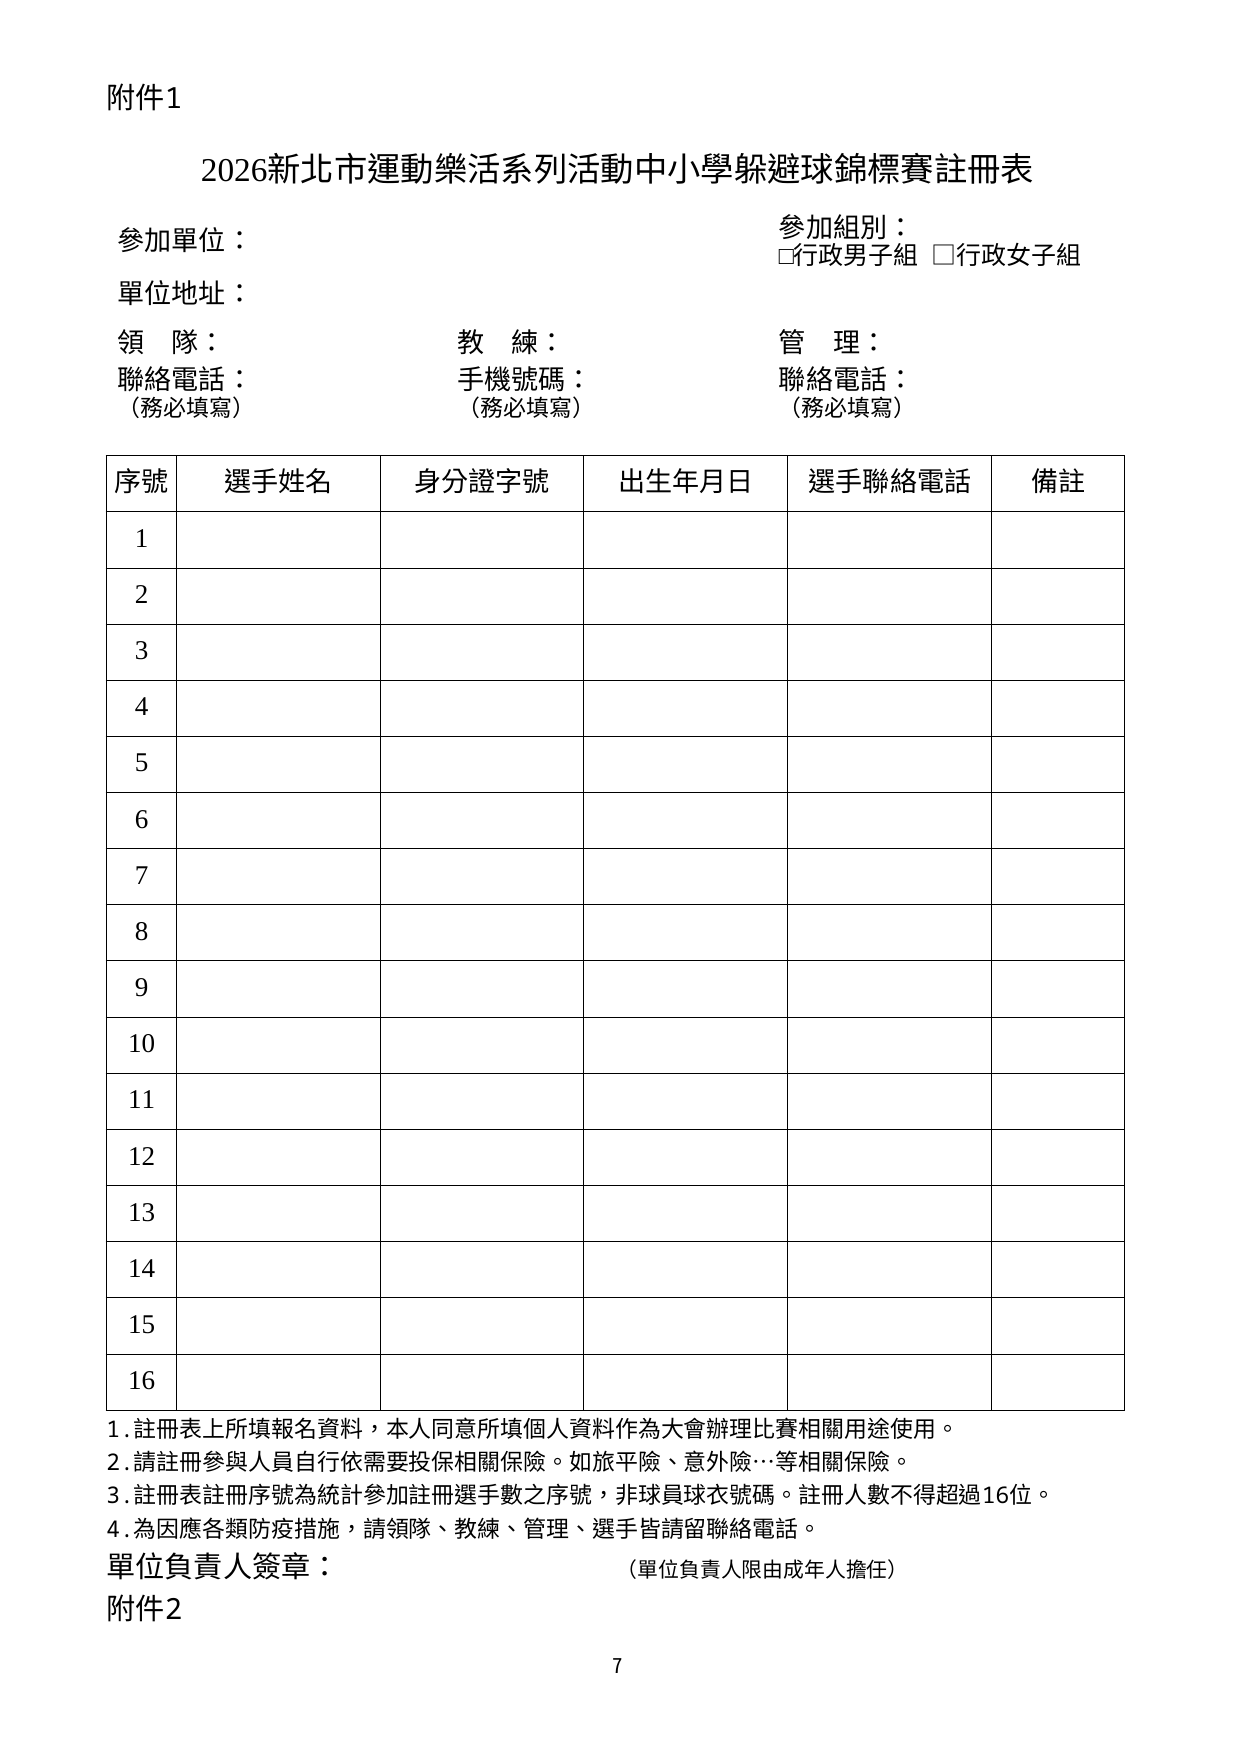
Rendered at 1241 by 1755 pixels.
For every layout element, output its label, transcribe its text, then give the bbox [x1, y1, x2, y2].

table_cell 2 [107, 569, 176, 623]
table_cell [381, 793, 583, 848]
table_cell [788, 905, 991, 960]
table_cell 11 [107, 1074, 176, 1129]
table_cell 1 [107, 512, 176, 567]
table_cell [992, 681, 1124, 736]
table_cell [992, 1355, 1124, 1409]
text 3.註冊表註冊序號為統計參加註冊選手數之序號，非球員球衣號碼。註冊人數不得超過16位。 [106, 1477, 1128, 1511]
table_cell [177, 1298, 380, 1353]
table_cell [788, 1018, 991, 1073]
table_cell 單位地址： [106, 270, 446, 321]
table_cell 3 [107, 625, 176, 680]
table_cell [381, 905, 583, 960]
text 附件2 [106, 1586, 1128, 1628]
table_cell [177, 905, 380, 960]
table_cell [768, 270, 1128, 321]
table_cell 14 [107, 1242, 176, 1297]
table_cell 7 [107, 849, 176, 904]
table_cell [992, 1074, 1124, 1129]
table_cell [177, 849, 380, 904]
table_cell [381, 849, 583, 904]
table_cell [584, 1242, 787, 1297]
table_cell [381, 569, 583, 623]
text 4.為因應各類防疫措施，請領隊、教練、管理、選手皆請留聯絡電話。 [106, 1511, 1128, 1544]
table_cell 手機號碼： （務必填寫） [446, 368, 767, 422]
table_cell [381, 1130, 583, 1185]
table_cell 聯絡電話： （務必填寫） [768, 368, 1128, 422]
table_cell [992, 905, 1124, 960]
table_cell [584, 569, 787, 623]
table_cell [584, 625, 787, 680]
table_cell 6 [107, 793, 176, 848]
table_cell [992, 961, 1124, 1017]
table_cell 10 [107, 1018, 176, 1073]
table_cell [381, 1242, 583, 1297]
text 1.註冊表上所填報名資料，本人同意所填個人資料作為大會辦理比賽相關用途使用。 [106, 1411, 1128, 1444]
table_cell [381, 625, 583, 680]
table_cell [788, 1186, 991, 1241]
table_cell 教 練： [446, 321, 767, 368]
table_cell [788, 737, 991, 792]
table_cell [788, 793, 991, 848]
table_cell [381, 1074, 583, 1129]
table_cell 領 隊： [106, 321, 446, 368]
table_cell [177, 793, 380, 848]
table_cell [177, 1074, 380, 1129]
table_header 選手姓名 [177, 456, 380, 511]
table_cell [177, 737, 380, 792]
table_cell [584, 512, 787, 567]
table_cell [381, 737, 583, 792]
table_cell [992, 512, 1124, 567]
table_cell [584, 1018, 787, 1073]
table_cell [177, 569, 380, 623]
table_cell [788, 681, 991, 736]
table_cell [788, 625, 991, 680]
table_cell [177, 1242, 380, 1297]
table_cell [788, 512, 991, 567]
table_cell 12 [107, 1130, 176, 1185]
table_cell [584, 905, 787, 960]
table_cell [788, 1298, 991, 1353]
table_cell [788, 961, 991, 1017]
table_cell [381, 1355, 583, 1409]
text 單位負責人簽章： （單位負責人限由成年人擔任） [106, 1544, 1128, 1586]
table_cell [446, 270, 767, 321]
table_cell [788, 1130, 991, 1185]
table_cell [177, 681, 380, 736]
table_cell [992, 1242, 1124, 1297]
table_cell 16 [107, 1355, 176, 1409]
table_cell 15 [107, 1298, 176, 1353]
table_cell [177, 1355, 380, 1409]
table_cell [788, 849, 991, 904]
table_header [446, 216, 767, 270]
table_cell [584, 849, 787, 904]
table_cell [584, 1074, 787, 1129]
table_header 備註 [992, 456, 1124, 511]
table_cell [992, 625, 1124, 680]
table_header 身分證字號 [381, 456, 583, 511]
table_cell [584, 1130, 787, 1185]
table_cell [177, 625, 380, 680]
table_cell [381, 1186, 583, 1241]
table_header 序號 [107, 456, 176, 511]
table_cell [177, 1186, 380, 1241]
table_cell [584, 737, 787, 792]
table_cell [584, 1186, 787, 1241]
table_cell 13 [107, 1186, 176, 1241]
table_cell [584, 681, 787, 736]
table_cell [992, 1018, 1124, 1073]
table_cell [381, 512, 583, 567]
table_header 參加單位： [106, 216, 446, 270]
table_cell [992, 793, 1124, 848]
table_cell [381, 681, 583, 736]
table_cell [788, 569, 991, 623]
table_header 參加組別： □行政男子組 □行政女子組 [768, 216, 1128, 270]
table_cell [788, 1242, 991, 1297]
table_cell 聯絡電話： （務必填寫） [106, 368, 446, 422]
table_cell [992, 569, 1124, 623]
table_cell [992, 849, 1124, 904]
text 2026新北市運動樂活系列活動中小學躲避球錦標賽註冊表 [106, 142, 1128, 191]
table_cell [177, 512, 380, 567]
table_cell 5 [107, 737, 176, 792]
table_cell [788, 1074, 991, 1129]
table_cell [584, 961, 787, 1017]
table_header 選手聯絡電話 [788, 456, 991, 511]
table_cell [992, 1186, 1124, 1241]
table_cell [177, 1130, 380, 1185]
table_header 出生年月日 [584, 456, 787, 511]
table_cell [381, 1018, 583, 1073]
table_cell [584, 793, 787, 848]
table_cell [381, 1298, 583, 1353]
table_cell 4 [107, 681, 176, 736]
table_cell [992, 737, 1124, 792]
table_cell [177, 961, 380, 1017]
table_cell [992, 1298, 1124, 1353]
table_cell [992, 1130, 1124, 1185]
table_cell [584, 1355, 787, 1409]
table_cell [381, 961, 583, 1017]
table_cell [584, 1298, 787, 1353]
text 2.請註冊參與人員自行依需要投保相關保險。如旅平險、意外險…等相關保險。 [106, 1444, 1128, 1477]
table_cell [177, 1018, 380, 1073]
table_cell [788, 1355, 991, 1409]
table_cell 9 [107, 961, 176, 1017]
text 附件1 [106, 75, 1128, 117]
table_cell 管 理： [768, 321, 1128, 368]
table_cell 8 [107, 905, 176, 960]
